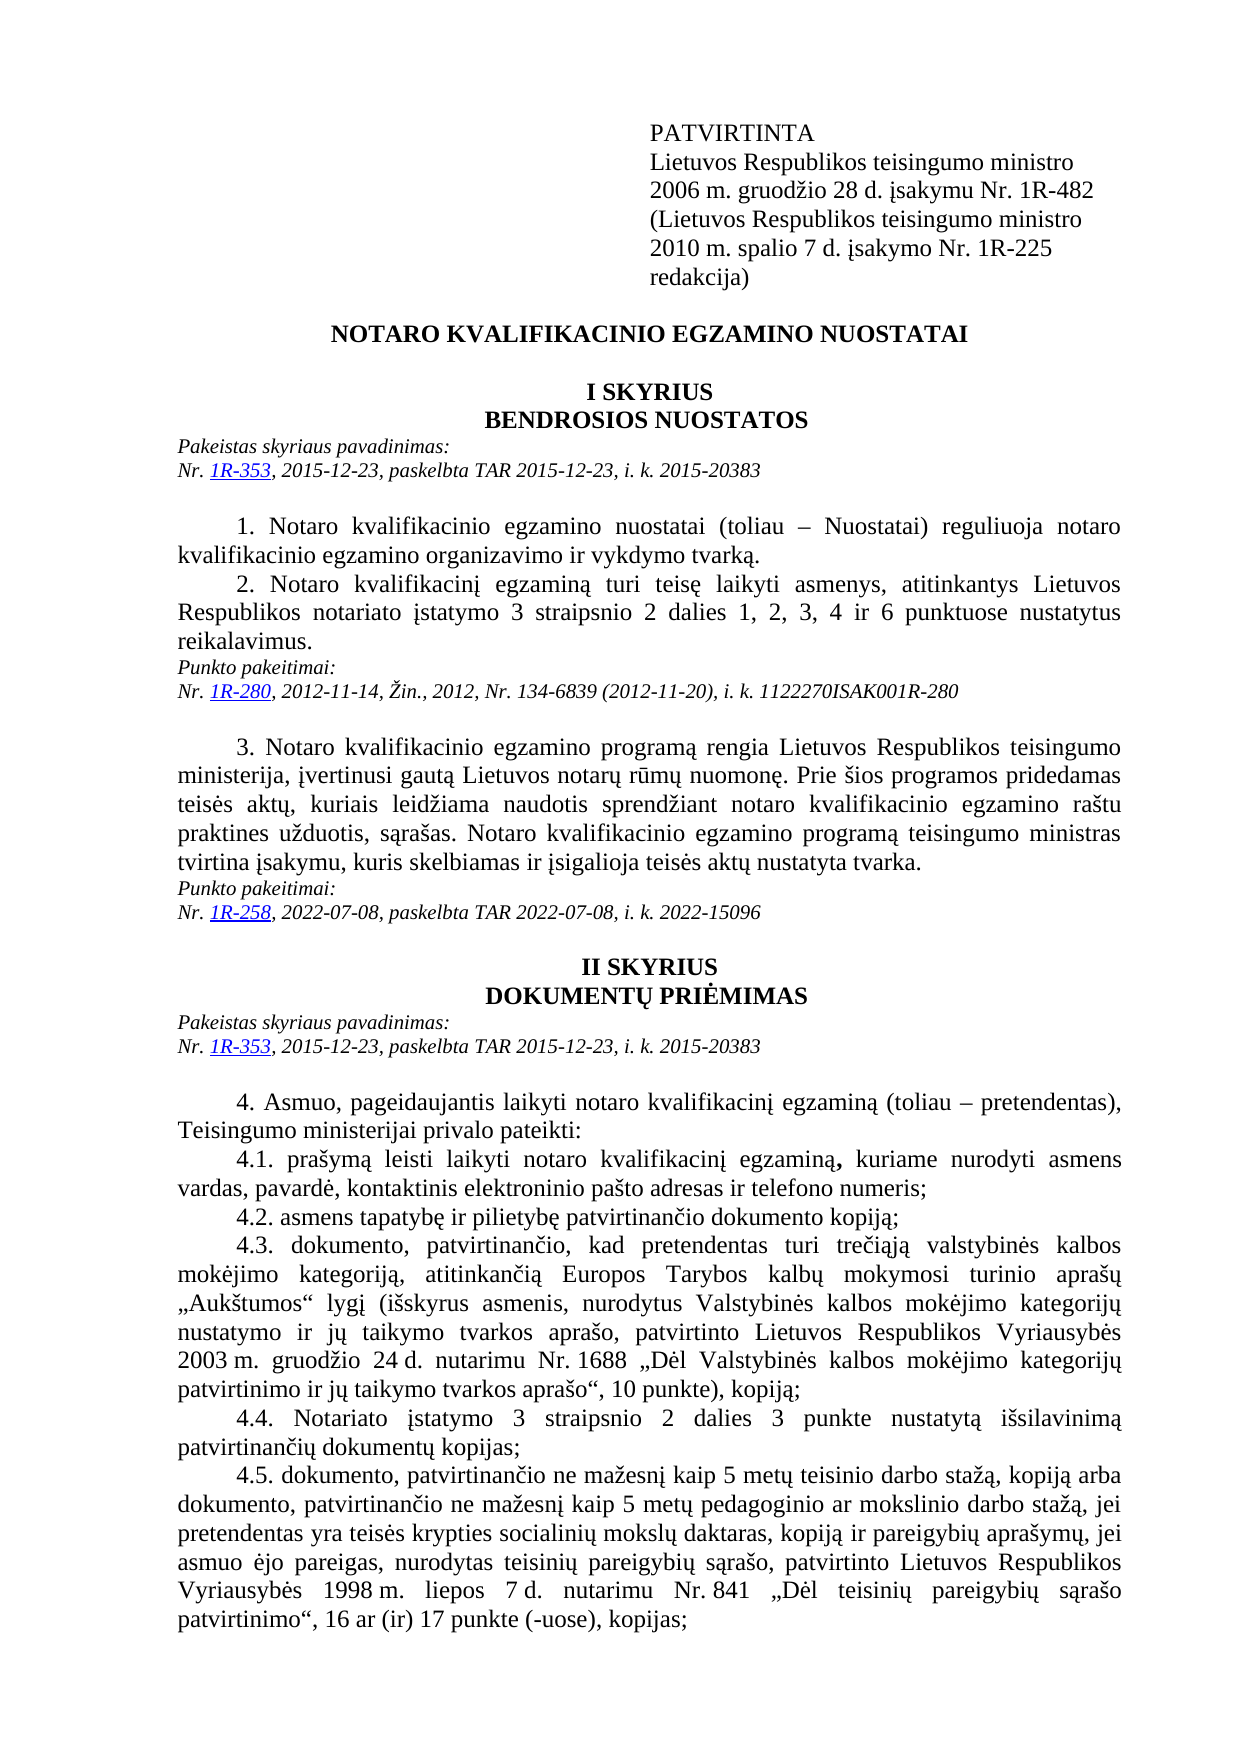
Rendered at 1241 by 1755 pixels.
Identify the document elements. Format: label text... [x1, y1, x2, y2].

text Lietuvos Respublikos teisingumo ministro [649, 147, 1122, 176]
text 4.4. Notariato įstatymo 3 straipsnio 2 dalies 3 punkte nustatytą išsilavinimą patvirtinančių dokumentų kopijas; [177, 1403, 1122, 1461]
text (Lietuvos Respublikos teisingumo ministro [649, 204, 1122, 233]
text 3. Notaro kvalifikacinio egzamino programą rengia Lietuvos Respublikos teisingumo ministerija, įvertinusi gautą Lietuvos notarų rūmų nuomonę. Prie šios programos pridedamas teisės aktų, kuriais leidžiama naudotis sprendžiant notaro kvalifikacinio egzamino raštu praktines užduotis, sąrašas. Notaro kvalifikacinio egzamino programą teisingumo ministras tvirtina įsakymu, kuris skelbiamas ir įsigalioja teisės aktų nustatyta tvarka. [177, 732, 1122, 876]
text Pakeistas skyriaus pavadinimas: [177, 434, 1122, 458]
text PATVIRTINTA [649, 118, 1122, 147]
text 2010 m. spalio 7 d. įsakymo Nr. 1R-225 [649, 233, 1122, 262]
text 4.1. prašymą leisti laikyti notaro kvalifikacinį egzaminą, kuriame nurodyti asmens vardas, pavardė, kontaktinis elektroninio pašto adresas ir telefono numeris; [177, 1144, 1122, 1202]
text Nr. 1R-353, 2015-12-23, paskelbta TAR 2015-12-23, i. k. 2015-20383 [177, 1034, 1122, 1058]
text 4.3. dokumento, patvirtinančio, kad pretendentas turi trečiąją valstybinės kalbos mokėjimo kategoriją, atitinkančią Europos Tarybos kalbų mokymosi turinio aprašų „Aukštumos“ lygį (išskyrus asmenis, nurodytus Valstybinės kalbos mokėjimo kategorijų nustatymo ir jų taikymo tvarkos aprašo, patvirtinto Lietuvos Respublikos Vyriausybės 2003 m. gruodžio 24 d. nutarimu Nr. 1688 „Dėl Valstybinės kalbos mokėjimo kategorijų patvirtinimo ir jų taikymo tvarkos aprašo“, 10 punkte), kopiją; [177, 1231, 1122, 1403]
text BENDROSIOS NUOSTATOS [177, 406, 1122, 434]
text NOTARO KVALIFIKACINIO EGZAMINO NUOSTATAI [177, 319, 1122, 348]
text I SKYRIUS [177, 377, 1122, 406]
text Pakeistas skyriaus pavadinimas: [177, 1010, 1122, 1034]
text 4.2. asmens tapatybę ir pilietybę patvirtinančio dokumento kopiją; [177, 1202, 1122, 1231]
text Punkto pakeitimai: [177, 655, 1122, 679]
text 1. Notaro kvalifikacinio egzamino nuostatai (toliau – Nuostatai) reguliuoja notaro kvalifikacinio egzamino organizavimo ir vykdymo tvarką. [177, 511, 1122, 569]
text II SKYRIUS [177, 952, 1122, 981]
text 4.5. dokumento, patvirtinančio ne mažesnį kaip 5 metų teisinio darbo stažą, kopiją arba dokumento, patvirtinančio ne mažesnį kaip 5 metų pedagoginio ar mokslinio darbo stažą, jei pretendentas yra teisės krypties socialinių mokslų daktaras, kopiją ir pareigybių aprašymų, jei asmuo ėjo pareigas, nurodytas teisinių pareigybių sąrašo, patvirtinto Lietuvos Respublikos Vyriausybės 1998 m. liepos 7 d. nutarimu Nr. 841 „Dėl teisinių pareigybių sąrašo patvirtinimo“, 16 ar (ir) 17 punkte (-uose), kopijas; [177, 1461, 1122, 1633]
text 2006 m. gruodžio 28 d. įsakymu Nr. 1R-482 [649, 176, 1122, 204]
text Nr. 1R-258, 2022-07-08, paskelbta TAR 2022-07-08, i. k. 2022-15096 [177, 900, 1122, 924]
text Nr. 1R-353, 2015-12-23, paskelbta TAR 2015-12-23, i. k. 2015-20383 [177, 458, 1122, 482]
text Punkto pakeitimai: [177, 876, 1122, 900]
text 4. Asmuo, pageidaujantis laikyti notaro kvalifikacinį egzaminą (toliau – pretendentas), Teisingumo ministerijai privalo pateikti: [177, 1087, 1122, 1144]
text redakcija) [649, 262, 1122, 291]
text 2. Notaro kvalifikacinį egzaminą turi teisę laikyti asmenys, atitinkantys Lietuvos Respublikos notariato įstatymo 3 straipsnio 2 dalies 1, 2, 3, 4 ir 6 punktuose nustatytus reikalavimus. [177, 569, 1122, 655]
text Nr. 1R-280, 2012-11-14, Žin., 2012, Nr. 134-6839 (2012-11-20), i. k. 1122270ISAK001R-280 [177, 679, 1122, 703]
text DOKUMENTŲ PRIĖMIMAS [177, 981, 1122, 1010]
